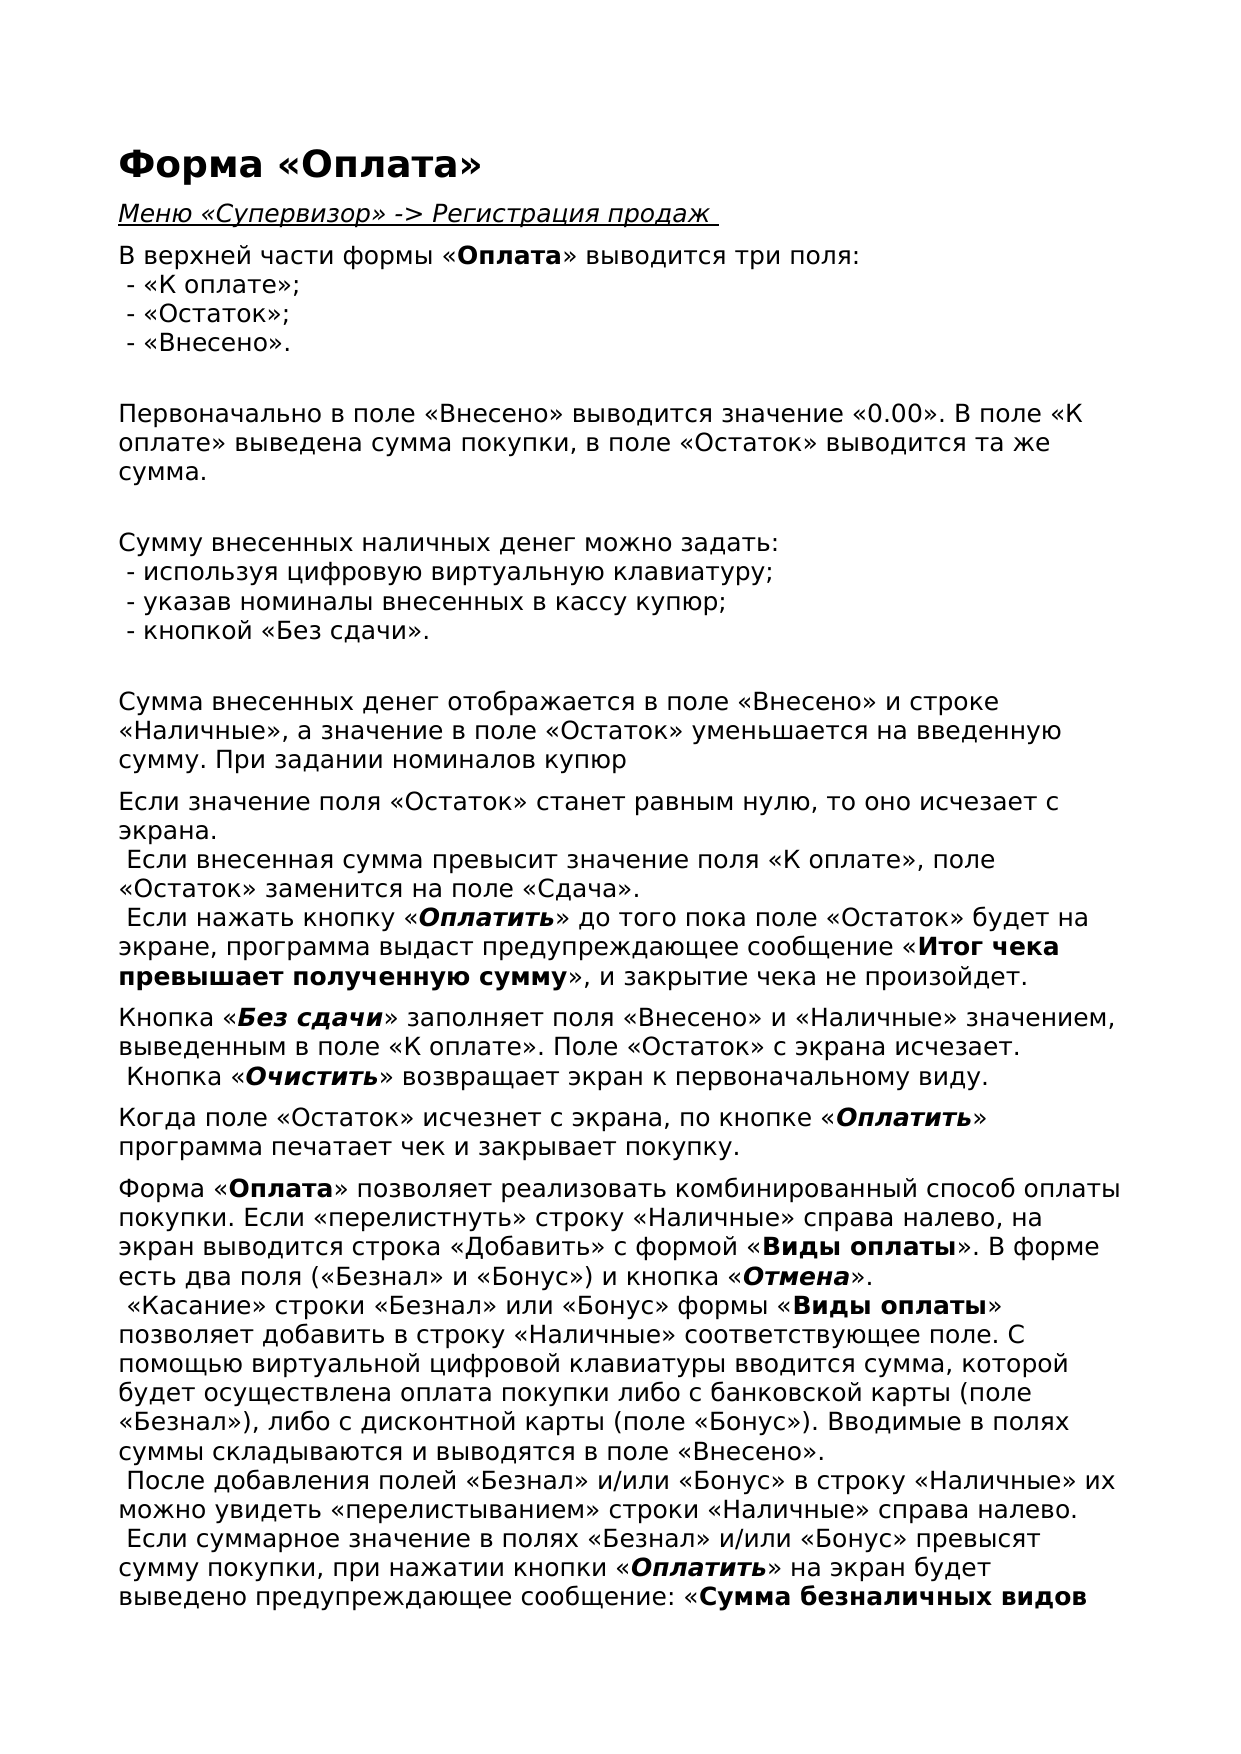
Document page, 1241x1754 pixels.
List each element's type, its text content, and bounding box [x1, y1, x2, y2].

text Если значение поля «Остаток» станет равным нулю, то оно исчезает с экрана. Если внесенная сумма превысит значение поля «К оплате», поле «Остаток» заменится на поле «Сдача». Если нажать кнопку «Оплатить» до того пока поле «Остаток» будет на экране, программа выдаст предупреждающее сообщение «Итог чека превышает полученную сумму», и закрытие чека не произойдет. [118, 787, 1122, 991]
subtitle Форма «Оплата» [118, 143, 1122, 187]
text Форма «Оплата» позволяет реализовать комбинированный способ оплаты покупки. Если «перелистнуть» строку «Наличные» справа налево, на экран выводится строка «Добавить» с формой «Виды оплаты». В форме есть два поля («Безнал» и «Бонус») и кнопка «Отмена». «Касание» строки «Безнал» или «Бонус» формы «Виды оплаты» позволяет добавить в строку «Наличные» соответствующее поле. С помощью виртуальной цифровой клавиатуры вводится сумма, которой будет осуществлена оплата покупки либо с банковской карты (поле «Безнал»), либо с дисконтной карты (поле «Бонус»). Вводимые в полях суммы складываются и выводятся в поле «Внесено». После добавления полей «Безнал» и/или «Бонус» в строку «Наличные» их можно увидеть «перелистыванием» строки «Наличные» справа налево. Если суммарное значение в полях «Безнал» и/или «Бонус» превысят сумму покупки, при нажатии кнопки «Оплатить» на экран будет выведено предупреждающее сообщение: «Сумма безналичных видов [118, 1174, 1122, 1612]
text В верхней части формы «Оплата» выводится три поля: - «К оплате»; - «Остаток»; - «Внесено». [118, 241, 1122, 387]
text Кнопка «Без сдачи» заполняет поля «Внесено» и «Наличные» значением, выведенным в поле «К оплате». Поле «Остаток» с экрана исчезает. Кнопка «Очистить» возвращает экран к первоначальному виду. [118, 1003, 1122, 1091]
text Сумма внесенных денег отображается в поле «Внесено» и строке «Наличные», а значение в поле «Остаток» уменьшается на введенную сумму. При задании номиналов купюр [118, 687, 1122, 774]
text Первоначально в поле «Внесено» выводится значение «0.00». В поле «К оплате» выведена сумма покупки, в поле «Остаток» выводится та же сумма. [118, 399, 1122, 516]
text Меню «Супервизор» -> Регистрация продаж [118, 199, 1122, 228]
text Когда поле «Остаток» исчезнет с экрана, по кнопке «Оплатить» программа печатает чек и закрывает покупку. [118, 1103, 1122, 1162]
text Сумму внесенных наличных денег можно задать: - используя цифровую виртуальную клавиатуру; - указав номиналы внесенных в кассу купюр; - кнопкой «Без сдачи». [118, 528, 1122, 674]
